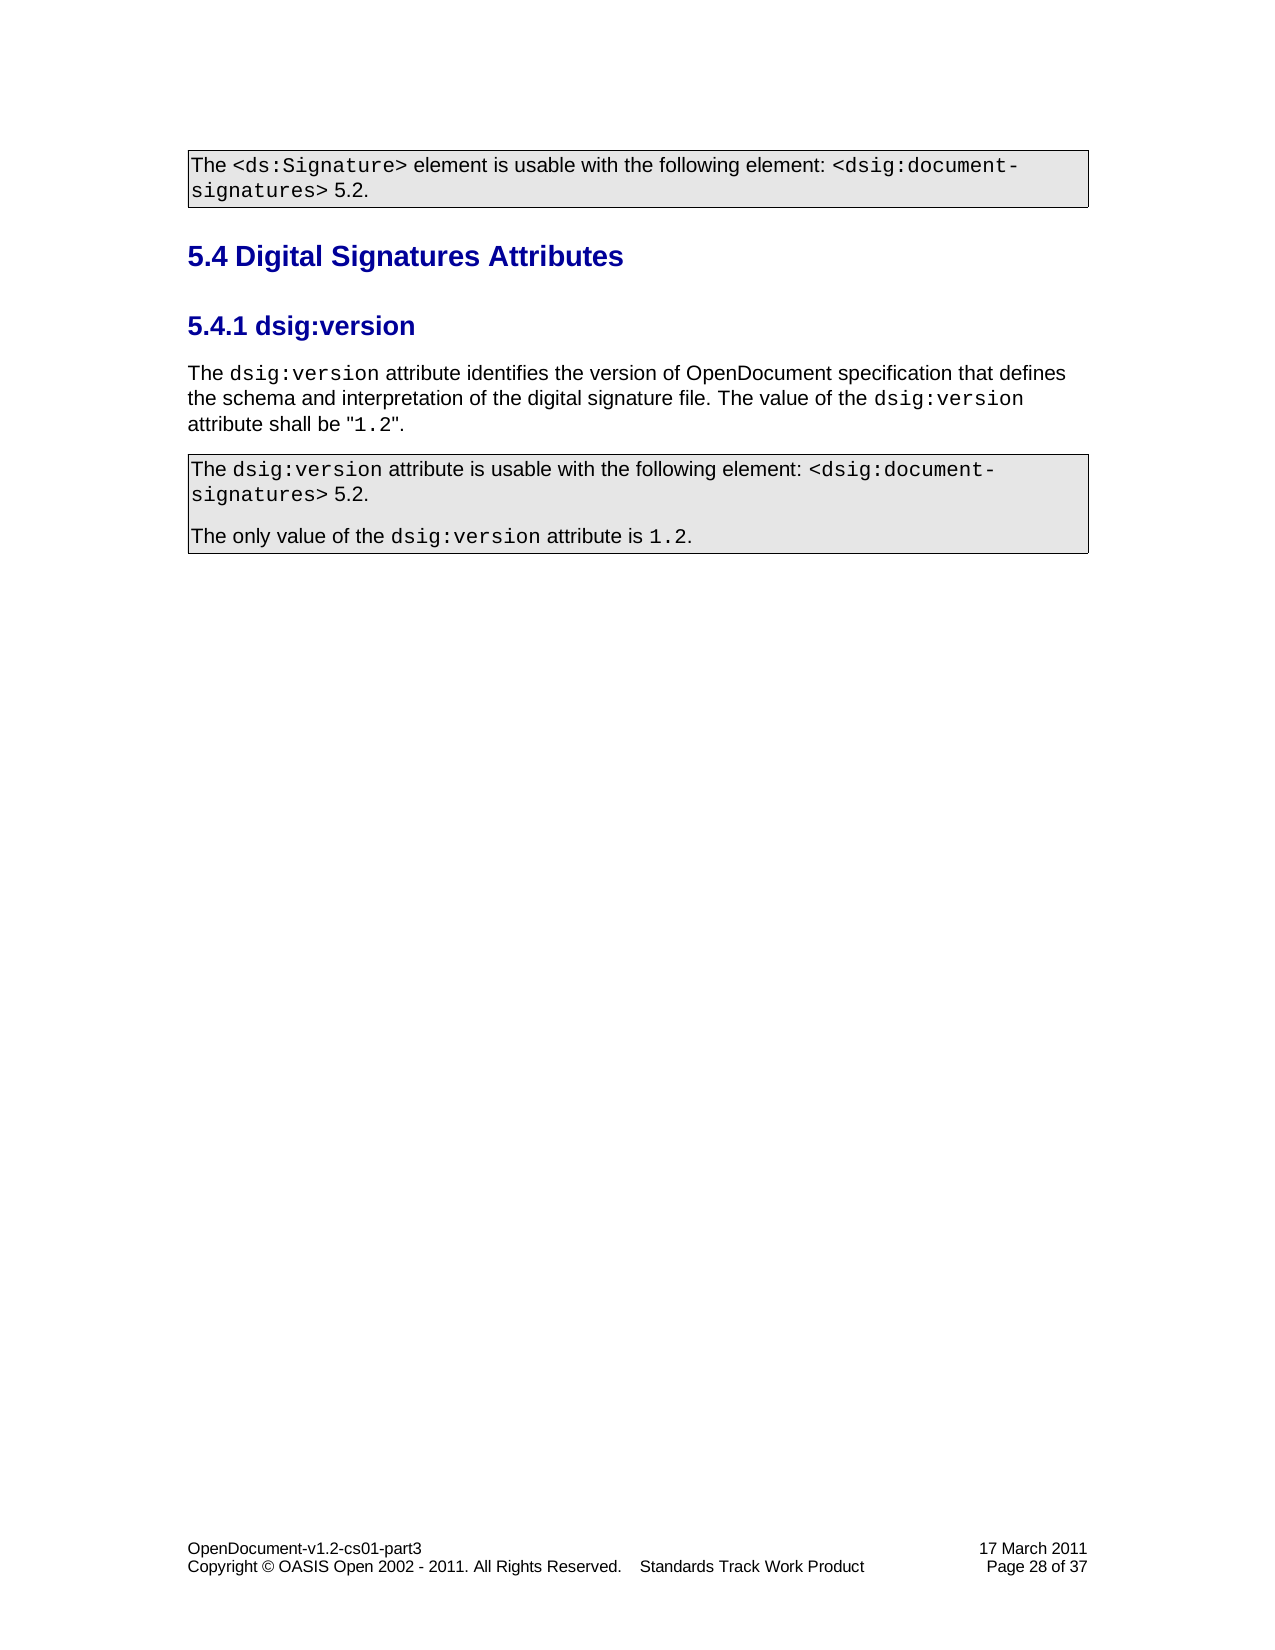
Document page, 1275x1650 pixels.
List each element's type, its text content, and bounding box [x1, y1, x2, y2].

subtitle Digital Signatures Attributes [187, 240, 1088, 273]
list The <ds:Signature> element is usable with the following element: <dsig:document-signatures> 5.2. [189, 151, 1088, 207]
subtitle dsig:version [187, 310, 1088, 340]
text The dsig:version attribute identifies the version of OpenDocument specification that defines the schema and interpretation of the digital signature file. The value of the dsig:version attribute shall be "1.2". [187, 361, 1088, 437]
list The only value of the dsig:version attribute is 1.2. [189, 522, 1088, 553]
list The dsig:version attribute is usable with the following element: <dsig:document-signatures> 5.2. [189, 455, 1088, 508]
